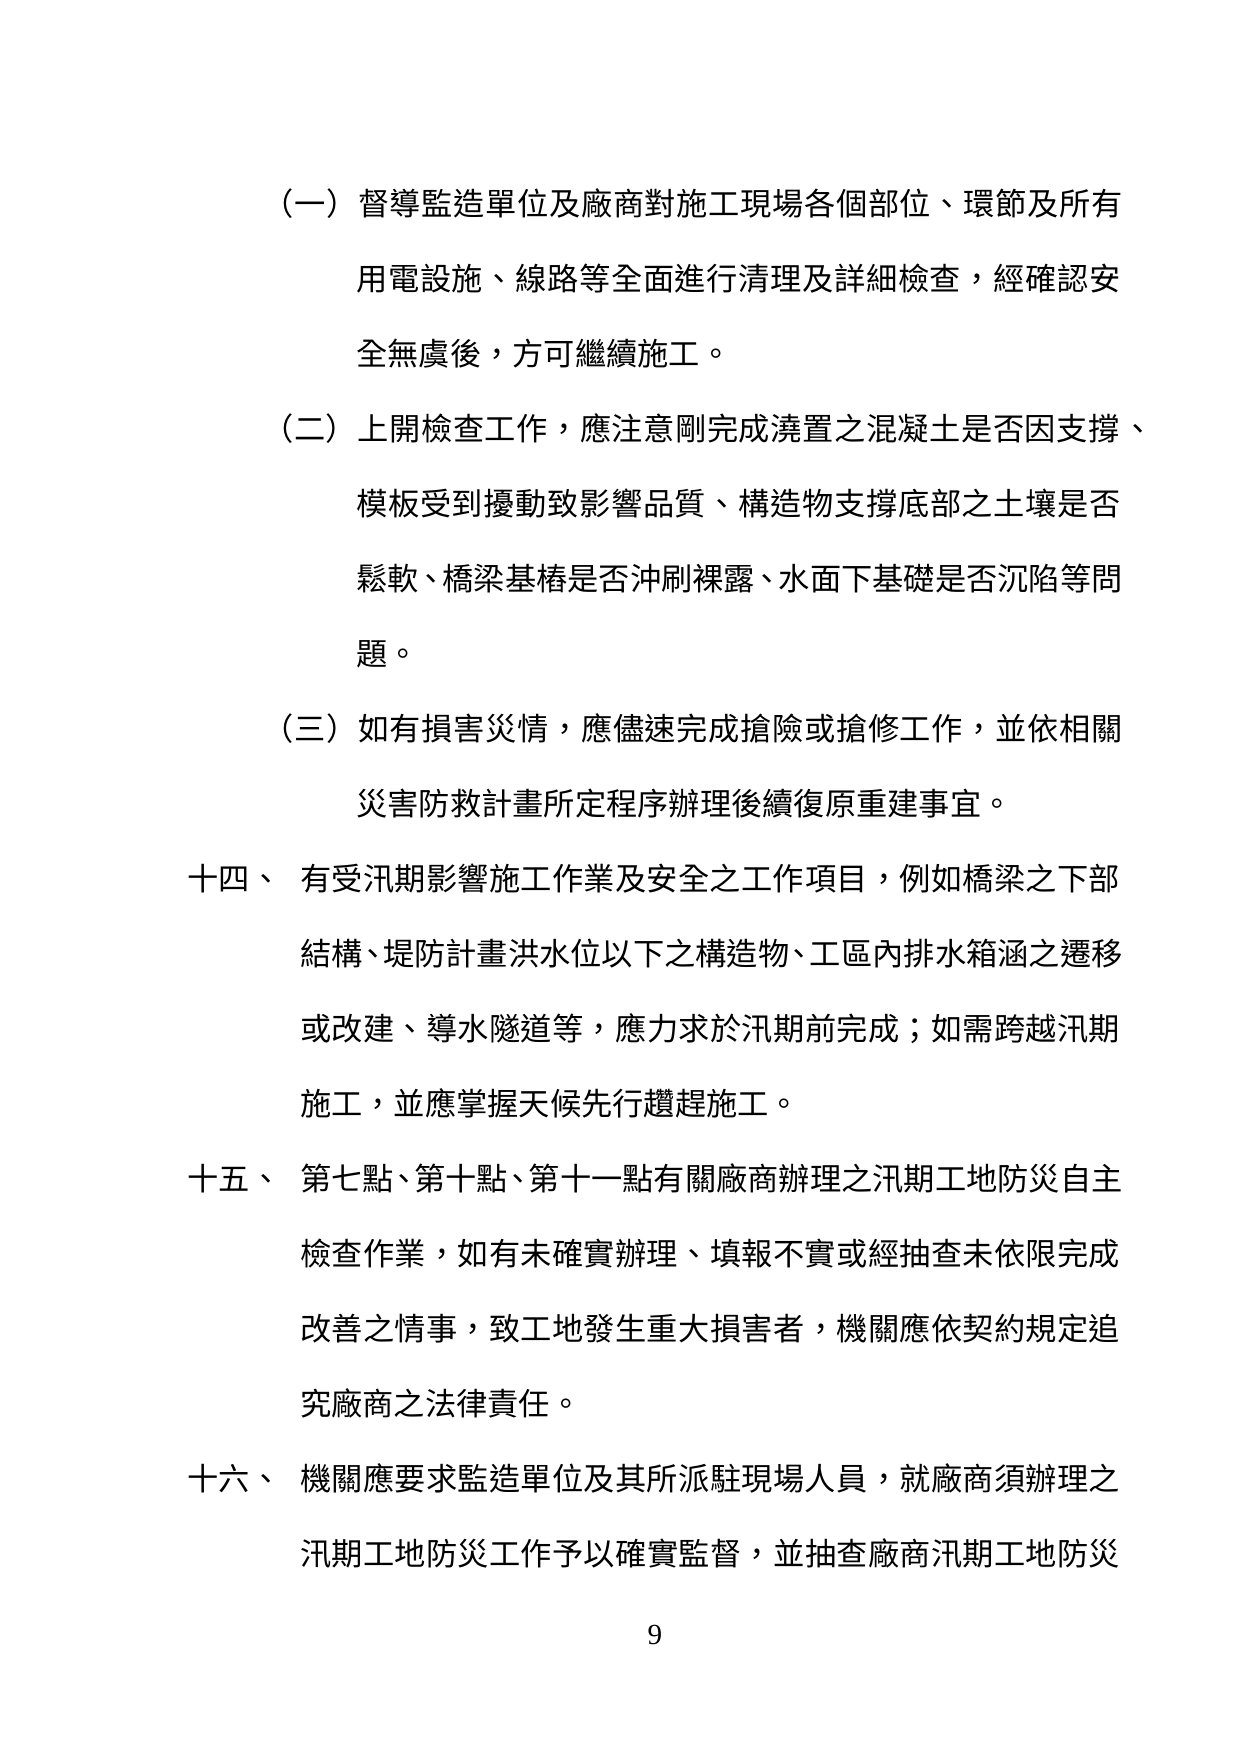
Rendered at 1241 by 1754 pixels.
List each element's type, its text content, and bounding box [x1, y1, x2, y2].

text （一）督導監造單位及廠商對施工現場各個部位、環節及所有用電設施、線路等全面進行清理及詳細檢查，經確認安全無虞後，方可繼續施工。 [262, 164, 1122, 389]
text 十六、 機關應要求監造單位及其所派駐現場人員，就廠商須辦理之汛期工地防災工作予以確實監督，並抽查廠商汛期工地防災 [187, 1439, 1122, 1589]
text 十四、 有受汛期影響施工作業及安全之工作項目，例如橋梁之下部結構、堤防計畫洪水位以下之構造物、工區內排水箱涵之遷移或改建、導水隧道等，應力求於汛期前完成；如需跨越汛期施工，並應掌握天候先行趲趕施工。 [187, 839, 1122, 1139]
text 十五、 第七點、第十點、第十一點有關廠商辦理之汛期工地防災自主檢查作業，如有未確實辦理、填報不實或經抽查未依限完成改善之情事，致工地發生重大損害者，機關應依契約規定追究廠商之法律責任。 [187, 1139, 1122, 1439]
text （二）上開檢查工作，應注意剛完成澆置之混凝土是否因支撐、模板受到擾動致影響品質、構造物支撐底部之土壤是否鬆軟、橋梁基樁是否沖刷裸露、水面下基礎是否沉陷等問題。 [262, 389, 1122, 689]
text （三）如有損害災情，應儘速完成搶險或搶修工作，並依相關災害防救計畫所定程序辦理後續復原重建事宜。 [262, 689, 1122, 839]
